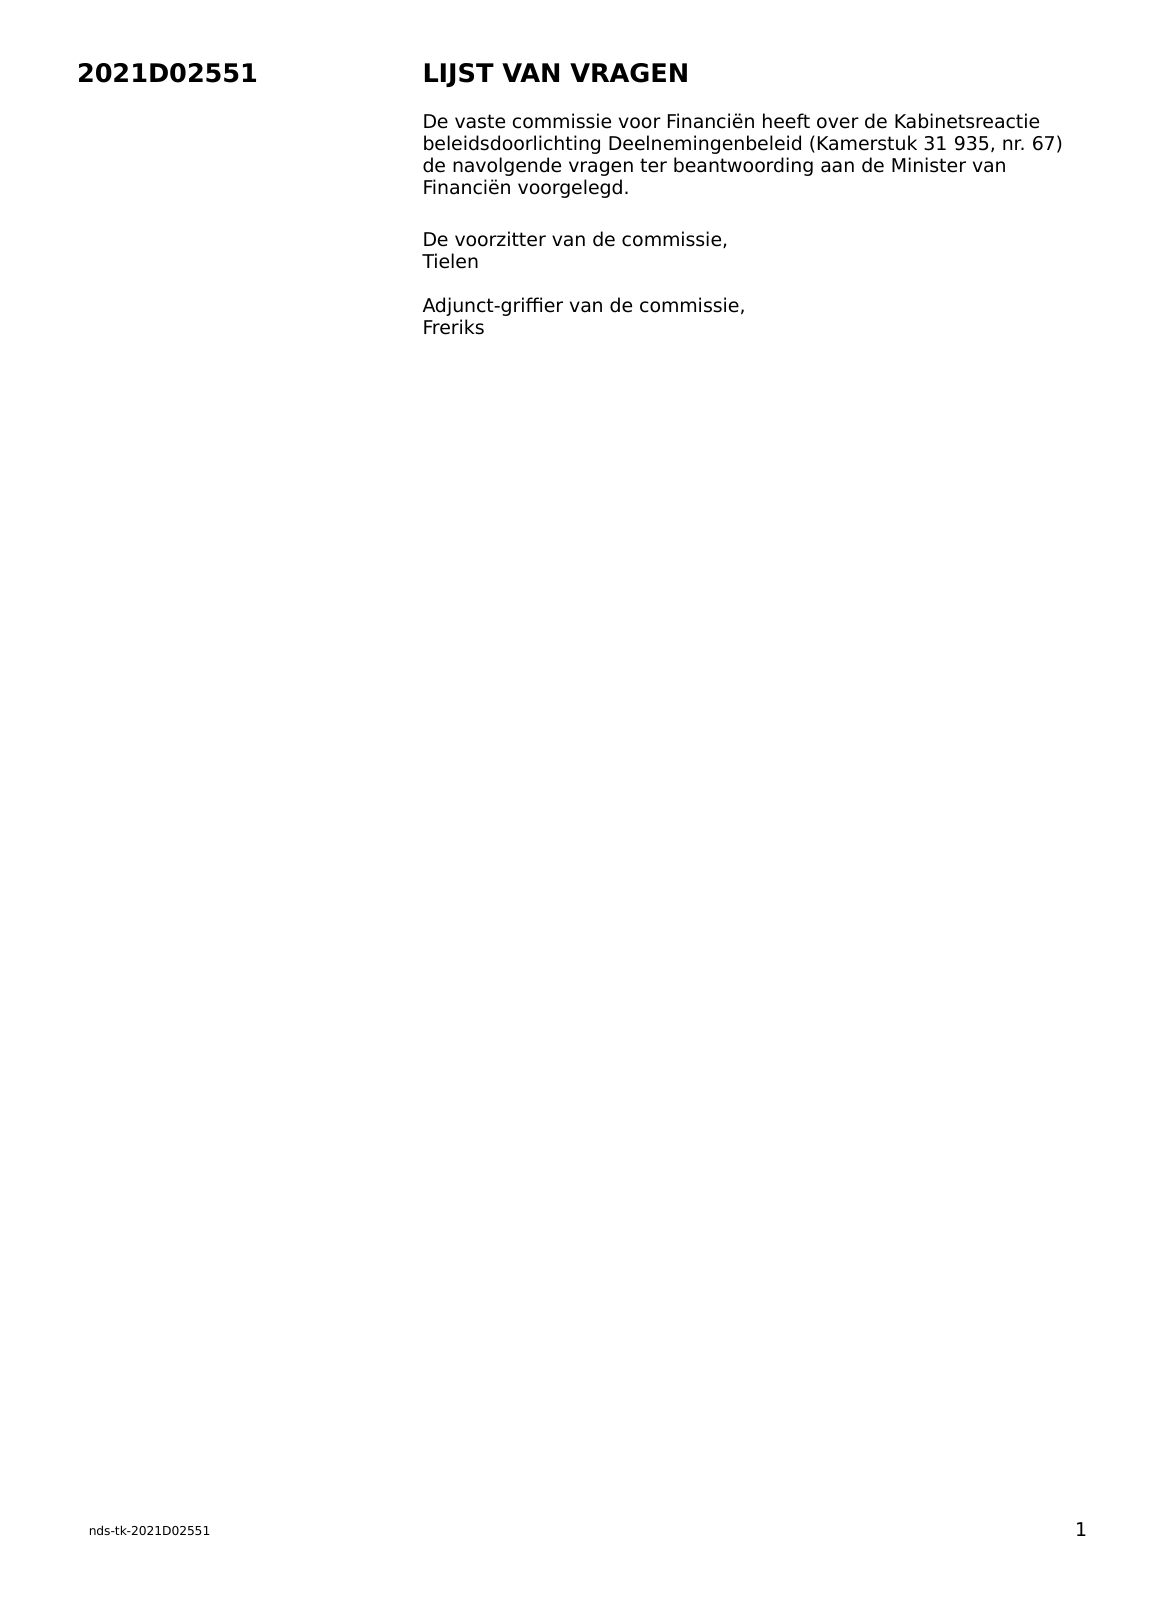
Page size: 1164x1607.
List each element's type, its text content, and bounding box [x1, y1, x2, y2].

text De vaste commissie voor Financiën heeft over de Kabinetsreactie beleidsdoorlichting Deelnemingenbeleid (Kamerstuk 31 935, nr. 67) de navolgende vragen ter beantwoording aan de Minister van Financiën voorgelegd. [422, 111, 1087, 199]
text 2021D02551 LIJST VAN VRAGEN [77, 59, 1087, 89]
text De voorzitter van de commissie, Tielen [422, 229, 1087, 273]
text nds-tk-2021D02551 [88, 1524, 323, 1538]
text Adjunct-griffier van de commissie, Freriks [422, 295, 1087, 339]
